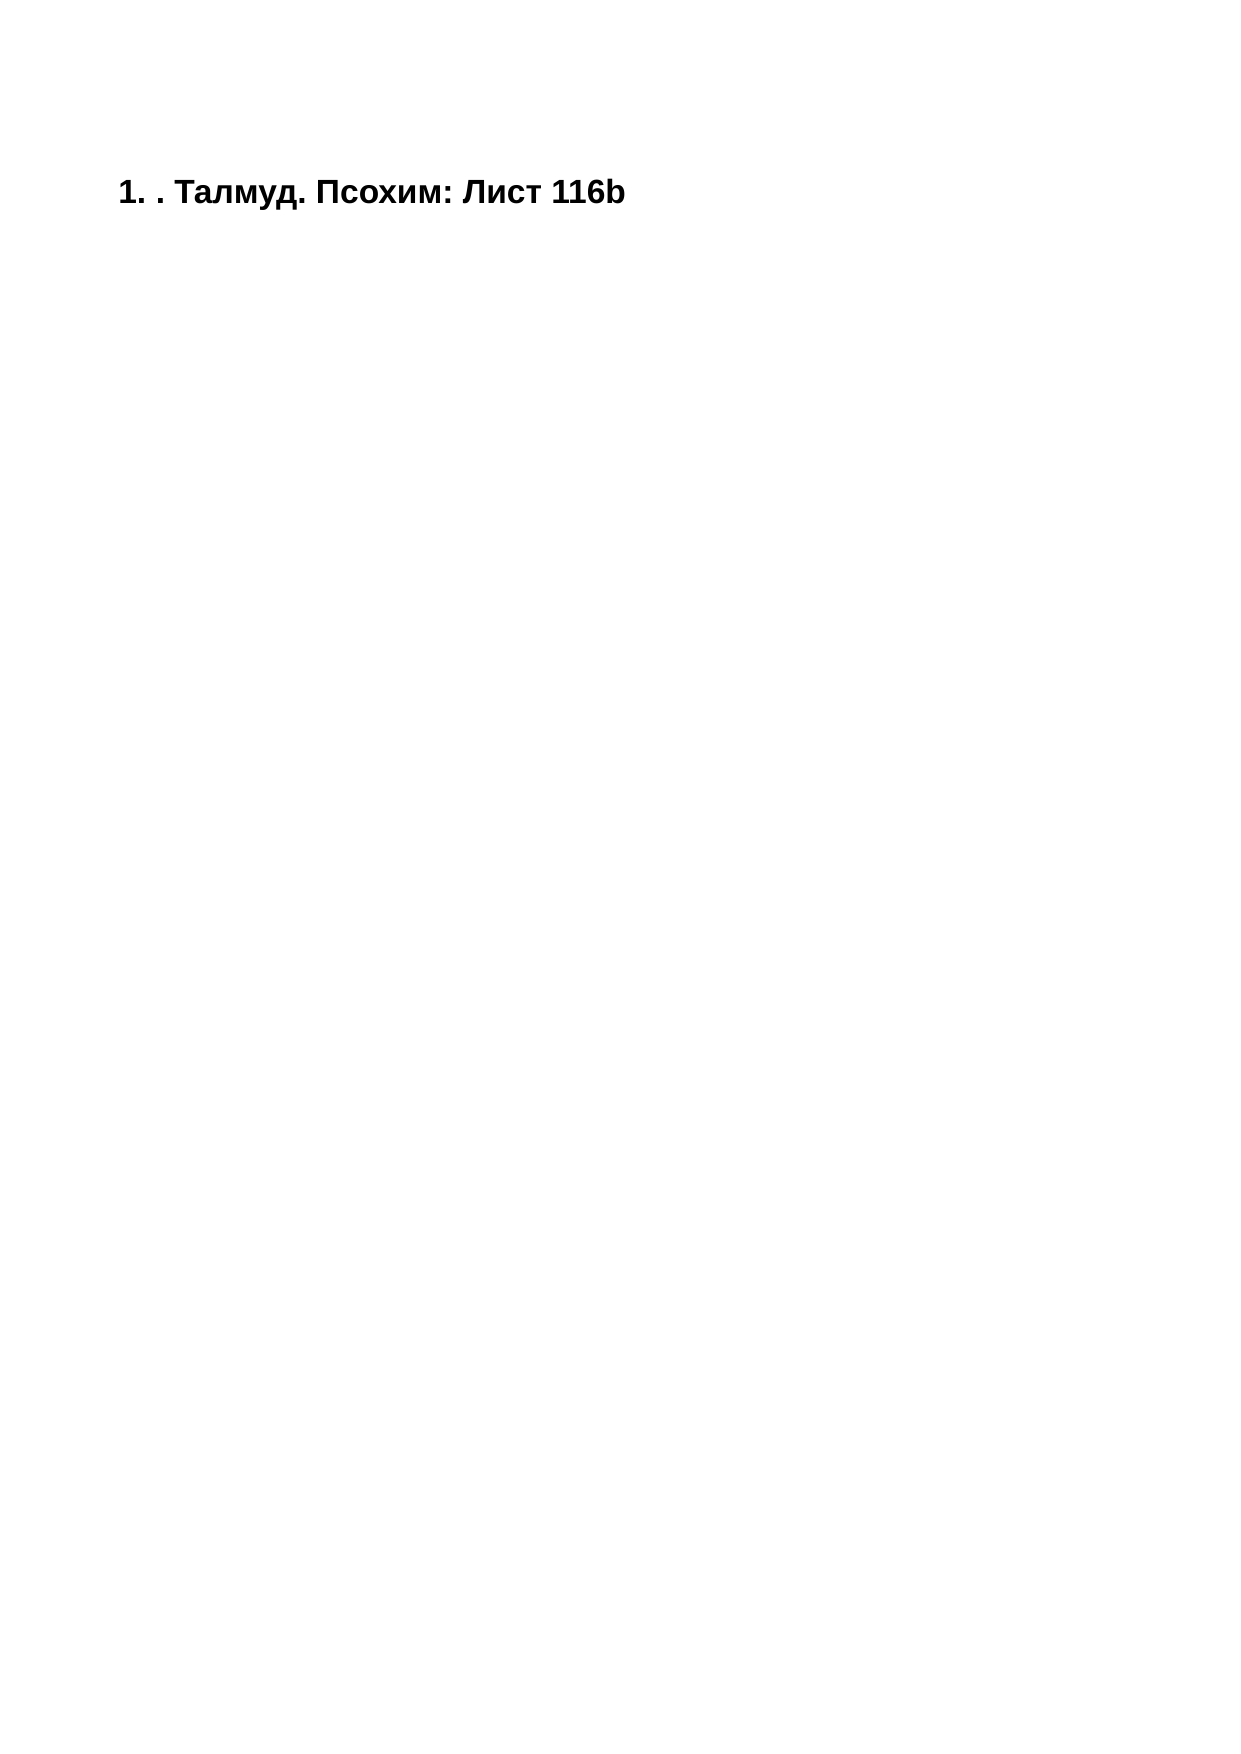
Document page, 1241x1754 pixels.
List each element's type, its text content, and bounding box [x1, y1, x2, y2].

subtitle . Талмуд. Псохим: Лист 116b [118, 147, 1122, 176]
